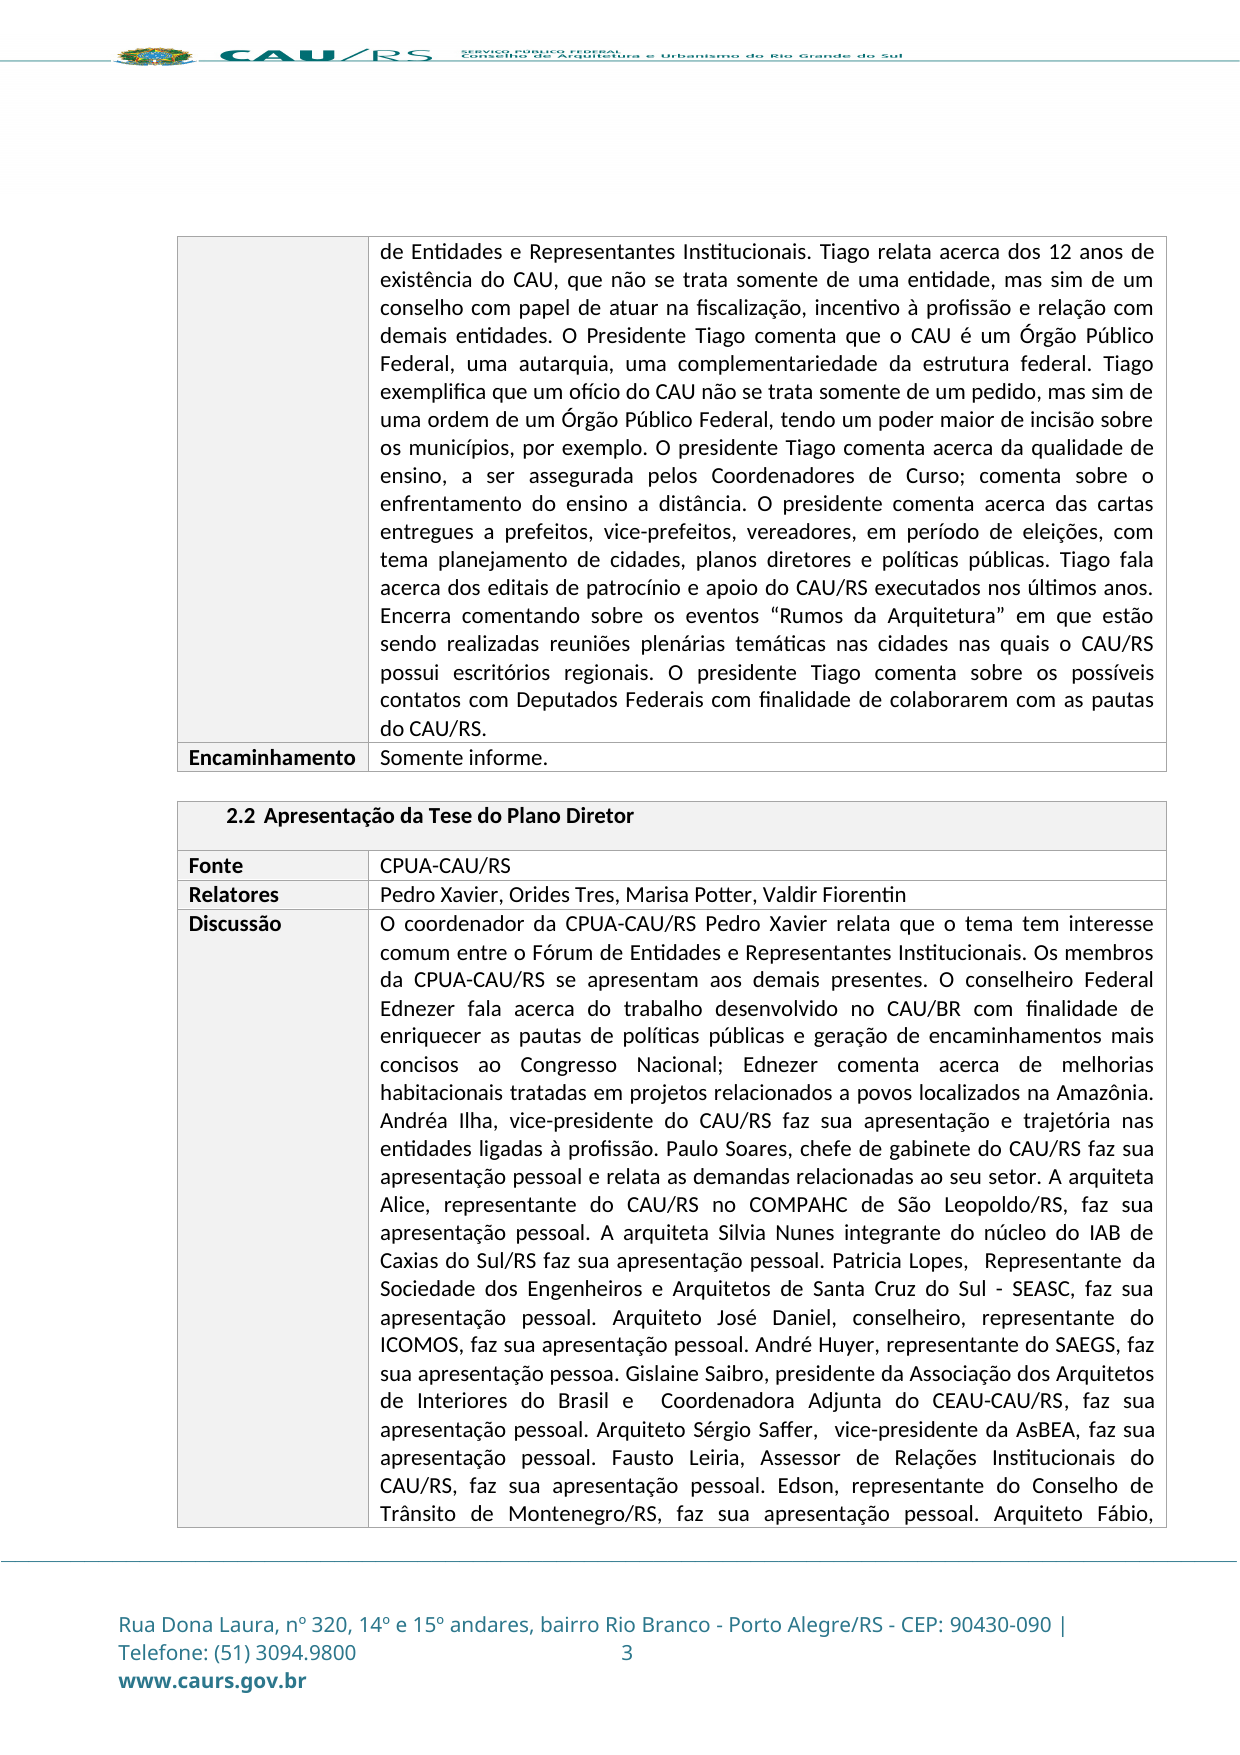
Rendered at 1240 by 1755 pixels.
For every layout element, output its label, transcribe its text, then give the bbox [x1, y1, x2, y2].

table_header Apresentação da Tese do Plano Diretor [178, 802, 1166, 850]
table_cell de Entidades e Representantes Institucionais. Tiago relata acerca dos 12 anos de existência do CAU, que não se trata somente de uma entidade, mas sim de um conselho com papel de atuar na fiscalização, incentivo à profissão e relação com demais entidades. O Presidente Tiago comenta que o CAU é um Órgão Público Federal, uma autarquia, uma complementariedade da estrutura federal. Tiago exemplifica que um ofício do CAU não se trata somente de um pedido, mas sim de uma ordem de um Órgão Público Federal, tendo um poder maior de incisão sobre os municípios, por exemplo. O presidente Tiago comenta acerca da qualidade de ensino, a ser assegurada pelos Coordenadores de Curso; comenta sobre o enfrentamento do ensino a distância. O presidente comenta acerca das cartas entregues a prefeitos, vice-prefeitos, vereadores, em período de eleições, com tema planejamento de cidades, planos diretores e políticas públicas. Tiago fala acerca dos editais de patrocínio e apoio do CAU/RS executados nos últimos anos. Encerra comentando sobre os eventos “Rumos da Arquitetura” em que estão sendo realizadas reuniões plenárias temáticas nas cidades nas quais o CAU/RS possui escritórios regionais. O presidente Tiago comenta sobre os possíveis contatos com Deputados Federais com finalidade de colaborarem com as pautas do CAU/RS. [369, 237, 1166, 742]
table_cell Fonte [178, 851, 368, 879]
table_cell Discussão [178, 910, 368, 1527]
table_cell Somente informe. [369, 743, 1166, 771]
table_cell CPUA-CAU/RS [369, 851, 1166, 879]
table_cell Encaminhamento [178, 743, 368, 771]
table_cell [178, 237, 368, 742]
table_cell O coordenador da CPUA-CAU/RS Pedro Xavier relata que o tema tem interesse comum entre o Fórum de Entidades e Representantes Institucionais. Os membros da CPUA-CAU/RS se apresentam aos demais presentes. O conselheiro Federal Ednezer fala acerca do trabalho desenvolvido no CAU/BR com finalidade de enriquecer as pautas de políticas públicas e geração de encaminhamentos mais concisos ao Congresso Nacional; Ednezer comenta acerca de melhorias habitacionais tratadas em projetos relacionados a povos localizados na Amazônia. Andréa Ilha, vice-presidente do CAU/RS faz sua apresentação e trajetória nas entidades ligadas à profissão. Paulo Soares, chefe de gabinete do CAU/RS faz sua apresentação pessoal e relata as demandas relacionadas ao seu setor. A arquiteta Alice, representante do CAU/RS no COMPAHC de São Leopoldo/RS, faz sua apresentação pessoal. A arquiteta Silvia Nunes integrante do núcleo do IAB de Caxias do Sul/RS faz sua apresentação pessoal. Patricia Lopes, Representante da Sociedade dos Engenheiros e Arquitetos de Santa Cruz do Sul - SEASC, faz sua apresentação pessoal. Arquiteto José Daniel, conselheiro, representante do ICOMOS, faz sua apresentação pessoal. André Huyer, representante do SAEGS, faz sua apresentação pessoa. Gislaine Saibro, presidente da Associação dos Arquitetos de Interiores do Brasil e Coordenadora Adjunta do CEAU-CAU/RS, faz sua apresentação pessoal. Arquiteto Sérgio Saffer, vice-presidente da AsBEA, faz sua apresentação pessoal. Fausto Leiria, Assessor de Relações Institucionais do CAU/RS, faz sua apresentação pessoal. Edson, representante do Conselho de Trânsito de Montenegro/RS, faz sua apresentação pessoal. Arquiteto Fábio, [369, 910, 1166, 1527]
table_cell Pedro Xavier, Orides Tres, Marisa Potter, Valdir Fiorentin [369, 881, 1166, 908]
table_cell Relatores [178, 881, 368, 908]
